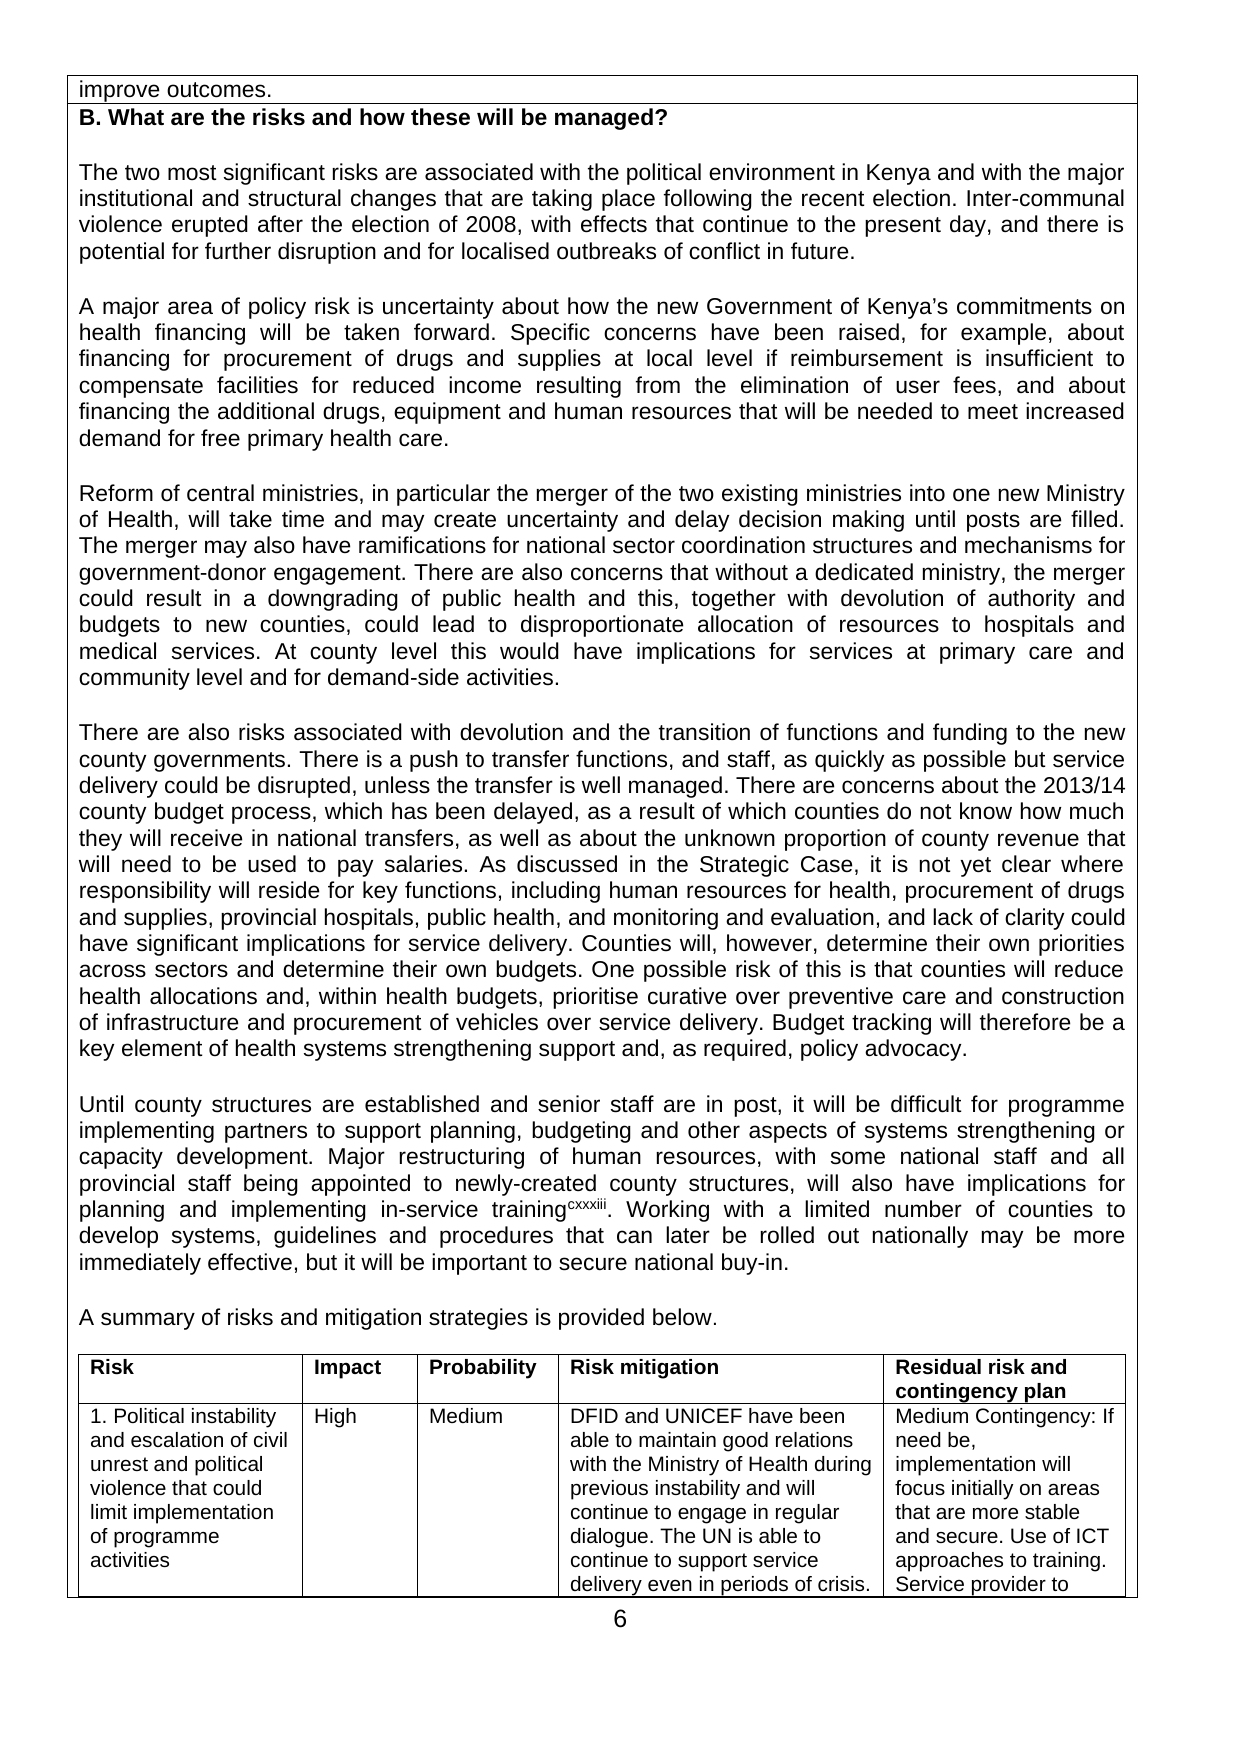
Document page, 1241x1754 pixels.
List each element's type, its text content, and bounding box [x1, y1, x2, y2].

table_header Risk [79, 1355, 302, 1403]
table_header Residual risk and contingency plan [884, 1355, 1125, 1403]
table_header Probability [418, 1355, 558, 1403]
table_cell High [303, 1404, 417, 1596]
table_header Impact [303, 1355, 417, 1403]
table_cell DFID and UNICEF have been able to maintain good relations with the Ministry of Health during previous instability and will continue to engage in regular dialogue. The UN is able to continue to support service delivery even in periods of crisis. [559, 1404, 883, 1596]
table_cell Medium [418, 1404, 558, 1596]
table_cell Medium Contingency: If need be, implementation will focus initially on areas that are more stable and secure. Use of ICT approaches to training. Service provider to [884, 1404, 1125, 1596]
table_cell 1. Political instability and escalation of civil unrest and political violence that could limit implementation of programme activities [79, 1404, 302, 1596]
table_cell B. What are the risks and how these will be managed? The two most significant risks are associated with the political environment in Kenya and with the major institutional and structural changes that are taking place following the recent election. Inter-communal violence erupted after the election of 2008, with effects that continue to the present day, and there is potential for further disruption and for localised outbreaks of conflict in future. A major area of policy risk is uncertainty about how the new Government of Kenya’s commitments on health financing will be taken forward. Specific concerns have been raised, for example, about financing for procurement of drugs and supplies at local level if reimbursement is insufficient to compensate facilities for reduced income resulting from the elimination of user fees, and about financing the additional drugs, equipment and human resources that will be needed to meet increased demand for free primary health care. Reform of central ministries, in particular the merger of the two existing ministries into one new Ministry of Health, will take time and may create uncertainty and delay decision making until posts are filled. The merger may also have ramifications for national sector coordination structures and mechanisms for government-donor engagement. There are also concerns that without a dedicated ministry, the merger could result in a downgrading of public health and this, together with devolution of authority and budgets to new counties, could lead to disproportionate allocation of resources to hospitals and medical services. At county level this would have implications for services at primary care and community level and for demand-side activities. There are also risks associated with devolution and the transition of functions and funding to the new county governments. There is a push to transfer functions, and staff, as quickly as possible but service delivery could be disrupted, unless the transfer is well managed. There are concerns about the 2013/14 county budget process, which has been delayed, as a result of which counties do not know how much they will receive in national transfers, as well as about the unknown proportion of county revenue that will need to be used to pay salaries. As discussed in the Strategic Case, it is not yet clear where responsibility will reside for key functions, including human resources for health, procurement of drugs and supplies, provincial hospitals, public health, and monitoring and evaluation, and lack of clarity could have significant implications for service delivery. Counties will, however, determine their own priorities across sectors and determine their own budgets. One possible risk of this is that counties will reduce health allocations and, within health budgets, prioritise curative over preventive care and construction of infrastructure and procurement of vehicles over service delivery. Budget tracking will therefore be a key element of health systems strengthening support and, as required, policy advocacy. Until county structures are established and senior staff are in post, it will be difficult for programme implementing partners to support planning, budgeting and other aspects of systems strengthening or capacity development. Major restructuring of human resources, with some national staff and all provincial staff being appointed to newly-created county structures, will also have implications for planning and implementing in-service training. Working with a limited number of counties to develop systems, guidelines and procedures that can later be rolled out nationally may be more immediately effective, but it will be important to secure national buy-in. A summary of risks and mitigation strategies is provided below. [68, 104, 1137, 1597]
table_header Risk mitigation [559, 1355, 883, 1403]
